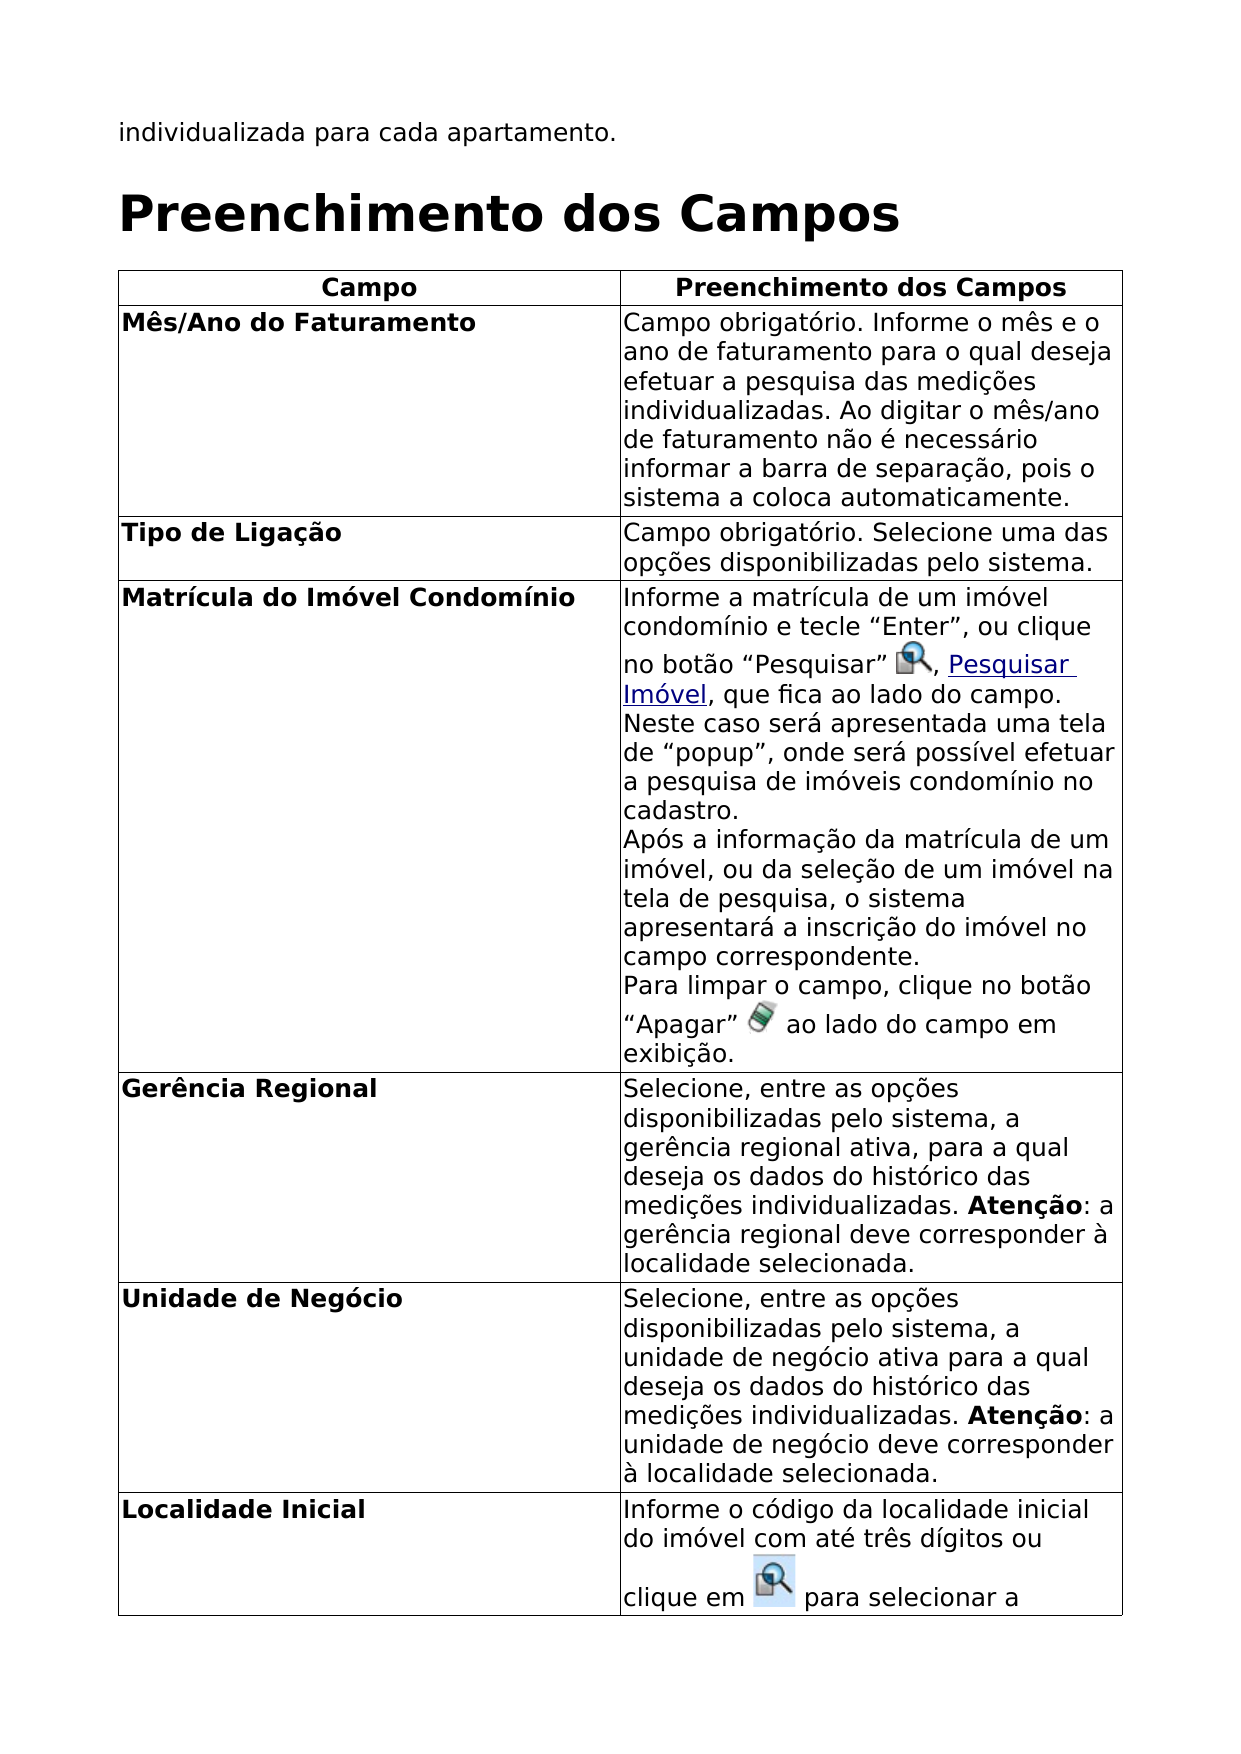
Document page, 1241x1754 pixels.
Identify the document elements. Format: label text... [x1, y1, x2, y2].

table_cell Campo obrigatório. Informe o mês e o ano de faturamento para o qual deseja efetuar a pesquisa das medições individualizadas. Ao digitar o mês/ano de faturamento não é necessário informar a barra de separação, pois o sistema a coloca automaticamente. [621, 306, 1122, 516]
table_cell Informe a matrícula de um imóvel condomínio e tecle “Enter”, ou clique no botão “Pesquisar” , Pesquisar Imóvel, que fica ao lado do campo. Neste caso será apresentada uma tela de “popup”, onde será possível efetuar a pesquisa de imóveis condomínio no cadastro. Após a informação da matrícula de um imóvel, ou da seleção de um imóvel na tela de pesquisa, o sistema apresentará a inscrição do imóvel no campo correspondente. Para limpar o campo, clique no botão “Apagar” ao lado do campo em exibição. [621, 581, 1122, 1072]
table_cell Selecione, entre as opções disponibilizadas pelo sistema, a gerência regional ativa, para a qual deseja os dados do histórico das medições individualizadas. Atenção: a gerência regional deve corresponder à localidade selecionada. [621, 1073, 1122, 1282]
table_cell Selecione, entre as opções disponibilizadas pelo sistema, a unidade de negócio ativa para a qual deseja os dados do histórico das medições individualizadas. Atenção: a unidade de negócio deve corresponder à localidade selecionada. [621, 1283, 1122, 1492]
text individualizada para cada apartamento. [118, 118, 1122, 147]
table_header Campo [119, 271, 620, 305]
picture [753, 1553, 796, 1607]
picture [746, 1000, 778, 1034]
table_cell Matrícula do Imóvel Condomínio [119, 581, 620, 1072]
table_cell Informe o código da localidade inicial do imóvel com até três dígitos ou clique em para selecionar a [621, 1493, 1122, 1615]
table_cell Gerência Regional [119, 1073, 620, 1282]
table_cell Campo obrigatório. Selecione uma das opções disponibilizadas pelo sistema. [621, 517, 1122, 580]
table_header Preenchimento dos Campos [621, 271, 1122, 305]
table_cell Localidade Inicial [119, 1493, 620, 1615]
table_cell Tipo de Ligação [119, 517, 620, 580]
table_cell Unidade de Negócio [119, 1283, 620, 1492]
subtitle Preenchimento dos Campos [118, 185, 1122, 243]
picture [896, 641, 933, 674]
table_cell Mês/Ano do Faturamento [119, 306, 620, 516]
